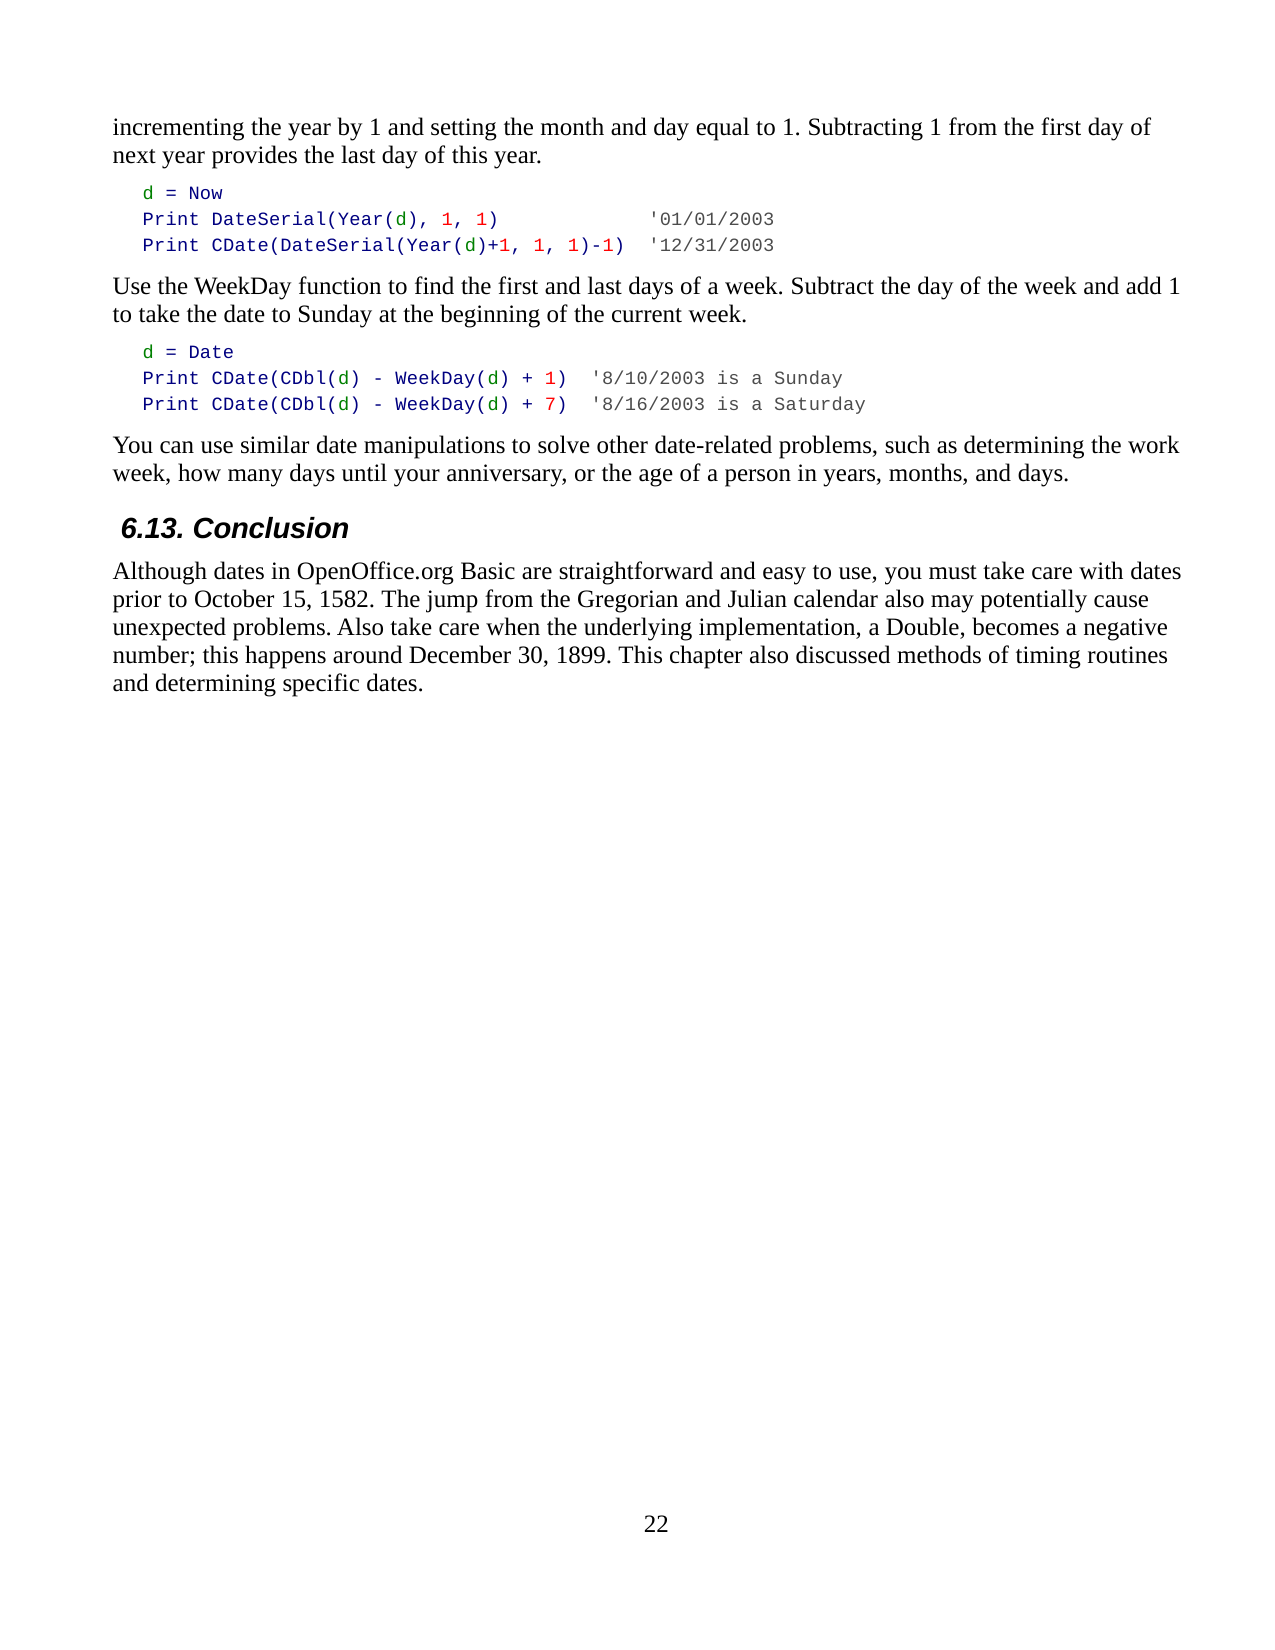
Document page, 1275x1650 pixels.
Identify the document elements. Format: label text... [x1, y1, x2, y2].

text Use the WeekDay function to find the first and last days of a week. Subtract the day of the week and add 1 to take the date to Sunday at the beginning of the current week. [112, 272, 1200, 328]
text Although dates in OpenOffice.org Basic are straightforward and easy to use, you must take care with dates prior to October 15, 1582. The jump from the Gregorian and Julian calendar also may potentially cause unexpected problems. Also take care when the underlying implementation, a Double, becomes a negative number; this happens around December 30, 1899. This chapter also discussed methods of timing routines and determining specific dates. [112, 557, 1200, 697]
text incrementing the year by 1 and setting the month and day equal to 1. Subtracting 1 from the first day of next year provides the last day of this year. [112, 112, 1200, 168]
text Print DateSerial(Year(d), 1, 1) '01/01/2003 [142, 209, 1200, 231]
text d = Date [142, 342, 1200, 364]
subtitle Conclusion [112, 512, 1200, 544]
text Print CDate(DateSerial(Year(d)+1, 1, 1)-1) '12/31/2003 [142, 235, 1200, 257]
text Print CDate(CDbl(d) - WeekDay(d) + 7) '8/16/2003 is a Saturday [142, 394, 1200, 416]
text Print CDate(CDbl(d) - WeekDay(d) + 1) '8/10/2003 is a Sunday [142, 368, 1200, 390]
text d = Now [142, 183, 1200, 205]
text You can use similar date manipulations to solve other date-related problems, such as determining the work week, how many days until your anniversary, or the age of a person in years, months, and days. [112, 431, 1200, 487]
